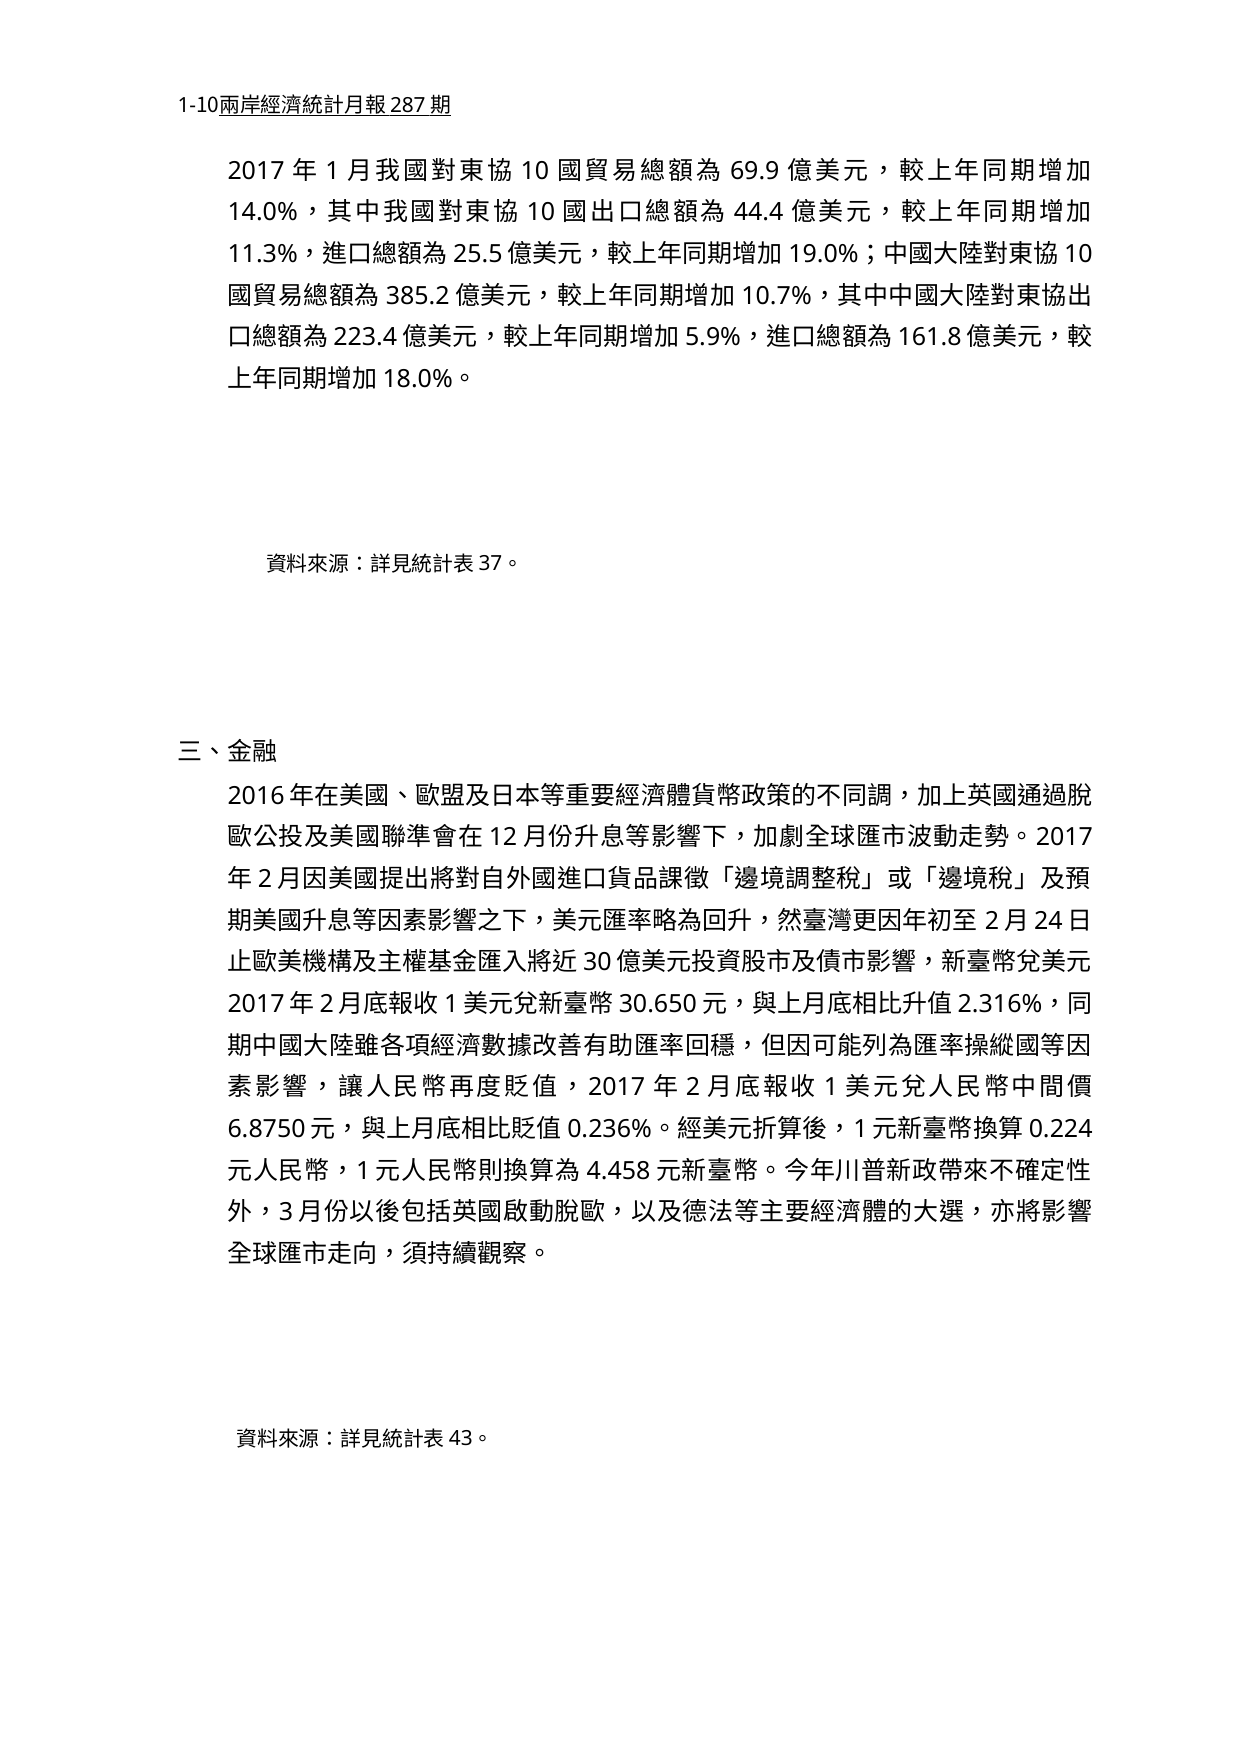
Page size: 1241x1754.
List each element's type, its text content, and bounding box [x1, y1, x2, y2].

text 2016年在美國、歐盟及日本等重要經濟體貨幣政策的不同調，加上英國通過脫歐公投及美國聯準會在12月份升息等影響下，加劇全球匯市波動走勢。2017年2月因美國提出將對自外國進口貨品課徵「邊境調整稅」或「邊境稅」及預期美國升息等因素影響之下，美元匯率略為回升，然臺灣更因年初至2月24日止歐美機構及主權基金匯入將近30億美元投資股市及債市影響，新臺幣兌美元2017年2月底報收1美元兌新臺幣30.650元，與上月底相比升值2.316%，同期中國大陸雖各項經濟數據改善有助匯率回穩，但因可能列為匯率操縱國等因素影響，讓人民幣再度貶值，2017年2月底報收1美元兌人民幣中間價6.8750元，與上月底相比貶值0.236%。經美元折算後，1元新臺幣換算0.224元人民幣，1元人民幣則換算為4.458元新臺幣。今年川普新政帶來不確定性外，3月份以後包括英國啟動脫歐，以及德法等主要經濟體的大選，亦將影響全球匯市走向，須持續觀察。 [227, 895, 1093, 944]
text 2016年在美國、歐盟及日本等重要經濟體貨幣政策的不同調，加上英國通過脫歐公投及美國聯準會在12月份升息等影響下，加劇全球匯市波動走勢。2017年2月因美國提出將對自外國進口貨品課徵「邊境調整稅」或「邊境稅」及預期美國升息等因素影響之下，美元匯率略為回升，然臺灣更因年初至2月24日止歐美機構及主權基金匯入將近30億美元投資股市及債市影響，新臺幣兌美元2017年2月底報收1美元兌新臺幣30.650元，與上月底相比升值2.316%，同期中國大陸雖各項經濟數據改善有助匯率回穩，但因可能列為匯率操縱國等因素影響，讓人民幣再度貶值，2017年2月底報收1美元兌人民幣中間價6.8750元，與上月底相比貶值0.236%。經美元折算後，1元新臺幣換算0.224元人民幣，1元人民幣則換算為4.458元新臺幣。今年川普新政帶來不確定性外，3月份以後包括英國啟動脫歐，以及德法等主要經濟體的大選，亦將影響全球匯市走向，須持續觀察。 [227, 771, 1093, 861]
text 資料來源：詳見統計表43。 [177, 1396, 1087, 1458]
text 2017年1月我國對東協10國貿易總額為69.9億美元，較上年同期增加14.0%，其中我國對東協10國出口總額為44.4億美元，較上年同期增加11.3%，進口總額為25.5億美元，較上年同期增加19.0%；中國大陸對東協10國貿易總額為385.2億美元，較上年同期增加10.7%，其中中國大陸對東協出口總額為223.4億美元，較上年同期增加5.9%，進口總額為161.8億美元，較上年同期增加18.0%。 [227, 311, 1093, 396]
text 2017年1月我國對東協10國貿易總額為69.9億美元，較上年同期增加14.0%，其中我國對東協10國出口總額為44.4億美元，較上年同期增加11.3%，進口總額為25.5億美元，較上年同期增加19.0%；中國大陸對東協10國貿易總額為385.2億美元，較上年同期增加10.7%，其中中國大陸對東協出口總額為223.4億美元，較上年同期增加5.9%，進口總額為161.8億美元，較上年同期增加18.0%。 [227, 146, 1093, 277]
text 資料來源：詳見統計表37。 [177, 521, 1087, 583]
text 三、金融 [177, 708, 1087, 771]
text 2016年在美國、歐盟及日本等重要經濟體貨幣政策的不同調，加上英國通過脫歐公投及美國聯準會在12月份升息等影響下，加劇全球匯市波動走勢。2017年2月因美國提出將對自外國進口貨品課徵「邊境調整稅」或「邊境稅」及預期美國升息等因素影響之下，美元匯率略為回升，然臺灣更因年初至2月24日止歐美機構及主權基金匯入將近30億美元投資股市及債市影響，新臺幣兌美元2017年2月底報收1美元兌新臺幣30.650元，與上月底相比升值2.316%，同期中國大陸雖各項經濟數據改善有助匯率回穩，但因可能列為匯率操縱國等因素影響，讓人民幣再度貶值，2017年2月底報收1美元兌人民幣中間價6.8750元，與上月底相比貶值0.236%。經美元折算後，1元新臺幣換算0.224元人民幣，1元人民幣則換算為4.458元新臺幣。今年川普新政帶來不確定性外，3月份以後包括英國啟動脫歐，以及德法等主要經濟體的大選，亦將影響全球匯市走向，須持續觀察。 [227, 978, 1093, 1025]
text 2016年在美國、歐盟及日本等重要經濟體貨幣政策的不同調，加上英國通過脫歐公投及美國聯準會在12月份升息等影響下，加劇全球匯市波動走勢。2017年2月因美國提出將對自外國進口貨品課徵「邊境調整稅」或「邊境稅」及預期美國升息等因素影響之下，美元匯率略為回升，然臺灣更因年初至2月24日止歐美機構及主權基金匯入將近30億美元投資股市及債市影響，新臺幣兌美元2017年2月底報收1美元兌新臺幣30.650元，與上月底相比升值2.316%，同期中國大陸雖各項經濟數據改善有助匯率回穩，但因可能列為匯率操縱國等因素影響，讓人民幣再度貶值，2017年2月底報收1美元兌人民幣中間價6.8750元，與上月底相比貶值0.236%。經美元折算後，1元新臺幣換算0.224元人民幣，1元人民幣則換算為4.458元新臺幣。今年川普新政帶來不確定性外，3月份以後包括英國啟動脫歐，以及德法等主要經濟體的大選，亦將影響全球匯市走向，須持續觀察。 [227, 1061, 1093, 1271]
